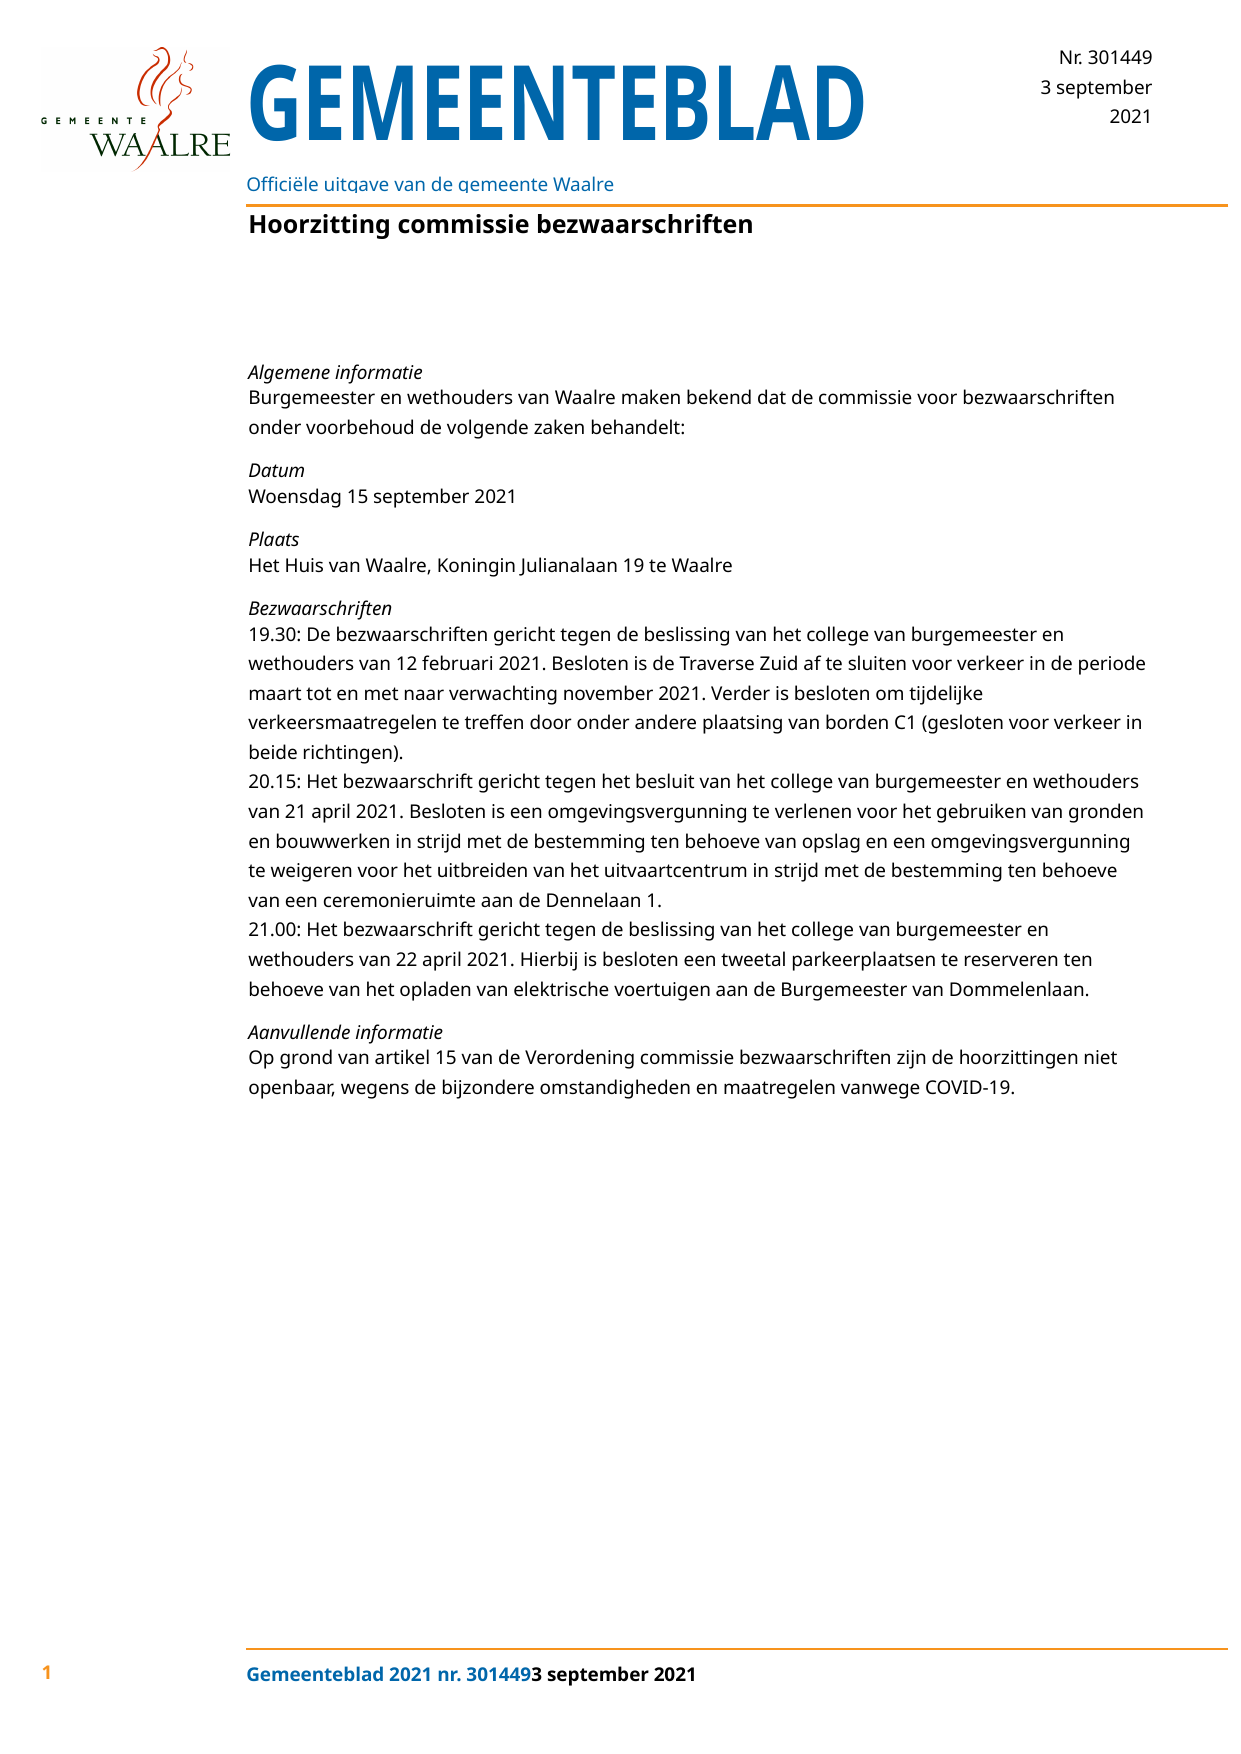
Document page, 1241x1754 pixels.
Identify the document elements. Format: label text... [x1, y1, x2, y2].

text Bezwaarschriften [248, 595, 1152, 621]
text Plaats [248, 526, 1152, 552]
picture [41, 47, 231, 172]
text Hoorzitting commissie bezwaarschriften [248, 207, 1152, 241]
text 21.00: Het bezwaarschrift gericht tegen de beslissing van het college van burgemeester en wethouders van 22 april 2021. Hierbij is besloten een tweetal parkeerplaatsen te reserveren ten behoeve van het opladen van elektrische voertuigen aan de Burgemeester van Dommelenlaan. [248, 917, 1152, 1001]
text Burgemeester en wethouders van Waalre maken bekend dat de commissie voor bezwaarschriften onder voorbehoud de volgende zaken behandelt: [248, 384, 1152, 440]
text 19.30: De bezwaarschriften gericht tegen de beslissing van het college van burgemeester en wethouders van 12 februari 2021. Besloten is de Traverse Zuid af te sluiten voor verkeer in de periode maart tot en met naar verwachting november 2021. Verder is besloten om tijdelijke verkeersmaatregelen te treffen door onder andere plaatsing van borden C1 (gesloten voor verkeer in beide richtingen). [248, 621, 1152, 765]
text Op grond van artikel 15 van de Verordening commissie bezwaarschriften zijn de hoorzittingen niet openbaar, wegens de bijzondere omstandigheden en maatregelen vanwege COVID-19. [248, 1044, 1152, 1100]
text Woensdag 15 september 2021 [248, 483, 1152, 509]
text Aanvullende informatie [248, 1019, 1152, 1044]
text 20.15: Het bezwaarschrift gericht tegen het besluit van het college van burgemeester en wethouders van 21 april 2021. Besloten is een omgevingsvergunning te verlenen voor het gebruiken van gronden en bouwwerken in strijd met de bestemming ten behoeve van opslag en een omgevingsvergunning te weigeren voor het uitbreiden van het uitvaartcentrum in strijd met de bestemming ten behoeve van een ceremonieruimte aan de Dennelaan 1. [248, 769, 1152, 913]
text Datum [248, 457, 1152, 483]
text Het Huis van Waalre, Koningin Julianalaan 19 te Waalre [248, 552, 1152, 578]
text Algemene informatie [248, 359, 1152, 384]
